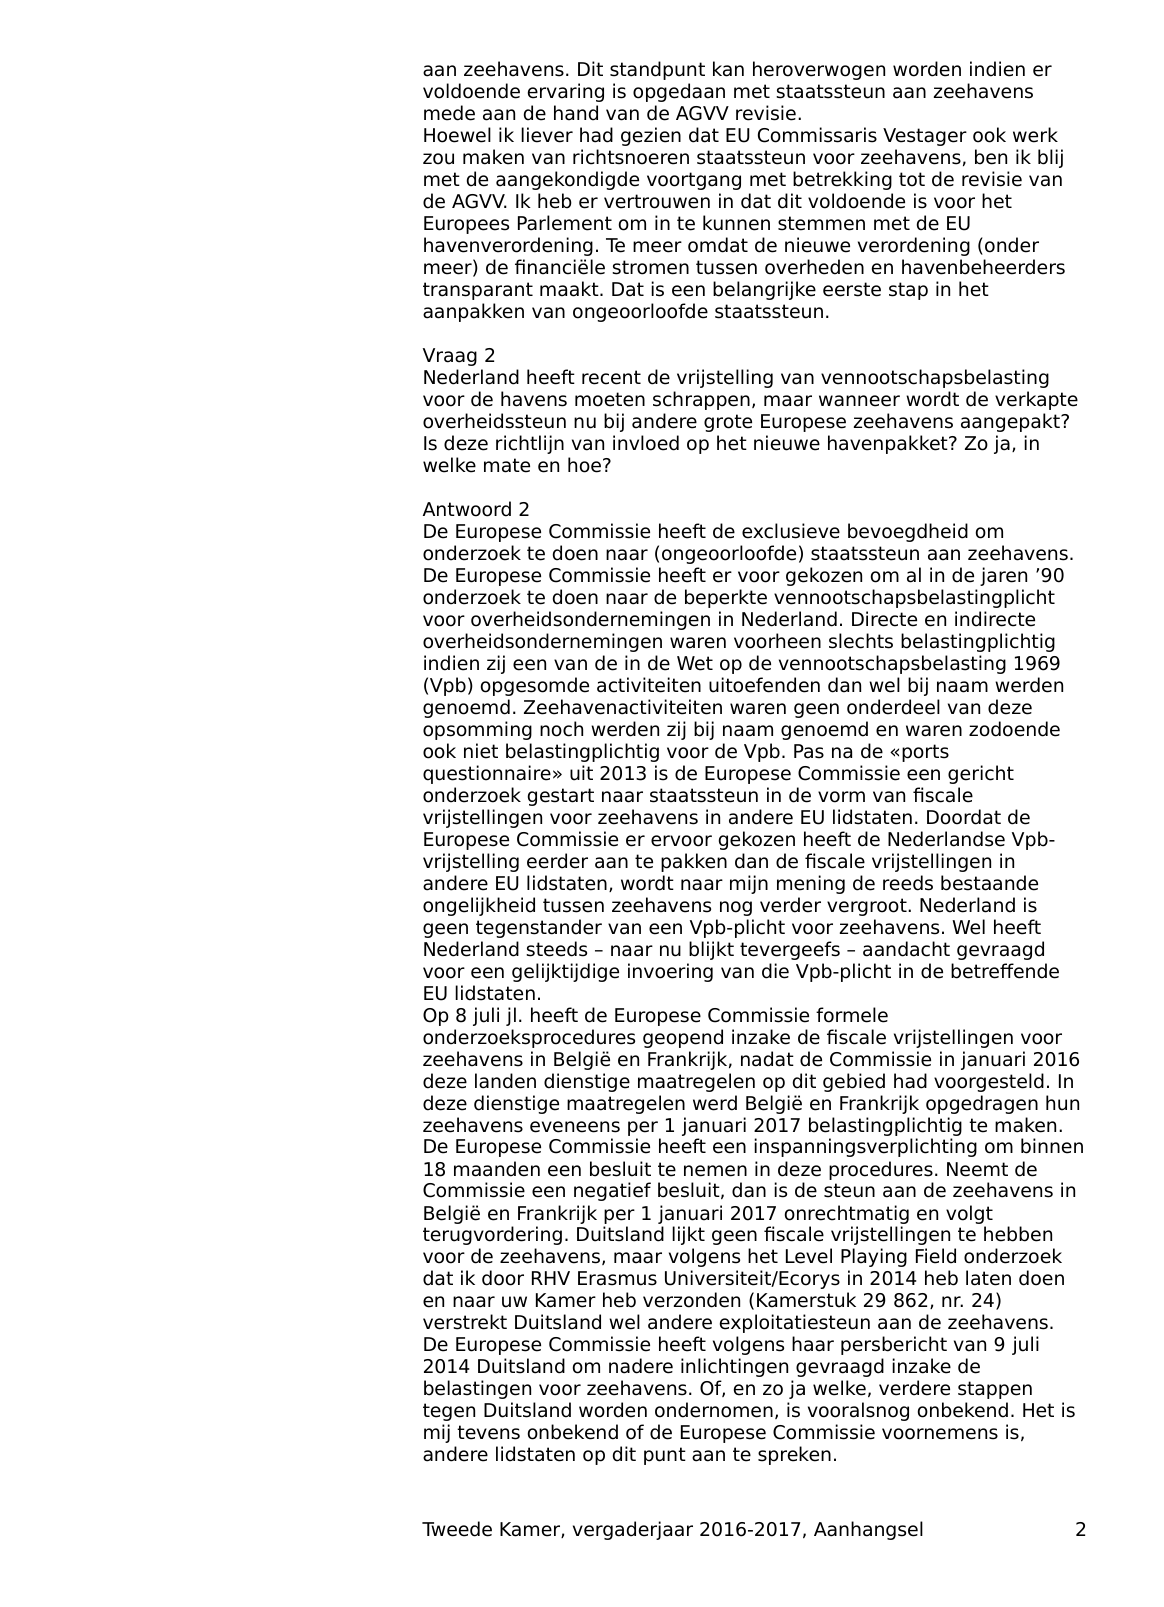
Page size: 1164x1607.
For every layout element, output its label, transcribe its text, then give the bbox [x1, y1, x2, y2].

text Vraag 2 [422, 345, 1087, 367]
text Hoewel ik liever had gezien dat EU Commissaris Vestager ook werk zou maken van richtsnoeren staatssteun voor zeehavens, ben ik blij met de aangekondigde voortgang met betrekking tot de revisie van de AGVV. Ik heb er vertrouwen in dat dit voldoende is voor het Europees Parlement om in te kunnen stemmen met de EU havenverordening. Te meer omdat de nieuwe verordening (onder meer) de financiële stromen tussen overheden en havenbeheerders transparant maakt. Dat is een belangrijke eerste stap in het aanpakken van ongeoorloofde staatssteun. [422, 125, 1087, 323]
text Antwoord 2 [422, 499, 1087, 521]
text aan zeehavens. Dit standpunt kan heroverwogen worden indien er voldoende ervaring is opgedaan met staatssteun aan zeehavens mede aan de hand van de AGVV revisie. [422, 59, 1087, 125]
text Op 8 juli jl. heeft de Europese Commissie formele onderzoeksprocedures geopend inzake de fiscale vrijstellingen voor zeehavens in België en Frankrijk, nadat de Commissie in januari 2016 deze landen dienstige maatregelen op dit gebied had voorgesteld. In deze dienstige maatregelen werd België en Frankrijk opgedragen hun zeehavens eveneens per 1 januari 2017 belastingplichtig te maken. De Europese Commissie heeft een inspanningsverplichting om binnen 18 maanden een besluit te nemen in deze procedures. Neemt de Commissie een negatief besluit, dan is de steun aan de zeehavens in België en Frankrijk per 1 januari 2017 onrechtmatig en volgt terugvordering. Duitsland lijkt geen fiscale vrijstellingen te hebben voor de zeehavens, maar volgens het Level Playing Field onderzoek dat ik door RHV Erasmus Universiteit/Ecorys in 2014 heb laten doen en naar uw Kamer heb verzonden (Kamerstuk 29 862, nr. 24) verstrekt Duitsland wel andere exploitatiesteun aan de zeehavens. De Europese Commissie heeft volgens haar persbericht van 9 juli 2014 Duitsland om nadere inlichtingen gevraagd inzake de belastingen voor zeehavens. Of, en zo ja welke, verdere stappen tegen Duitsland worden ondernomen, is vooralsnog onbekend. Het is mij tevens onbekend of de Europese Commissie voornemens is, andere lidstaten op dit punt aan te spreken. [422, 1004, 1087, 1466]
text Nederland heeft recent de vrijstelling van vennootschapsbelasting voor de havens moeten schrappen, maar wanneer wordt de verkapte overheidssteun nu bij andere grote Europese zeehavens aangepakt? Is deze richtlijn van invloed op het nieuwe havenpakket? Zo ja, in welke mate en hoe? [422, 367, 1087, 477]
text De Europese Commissie heeft de exclusieve bevoegdheid om onderzoek te doen naar (ongeoorloofde) staatssteun aan zeehavens. De Europese Commissie heeft er voor gekozen om al in de jaren ’90 onderzoek te doen naar de beperkte vennootschapsbelastingplicht voor overheidsondernemingen in Nederland. Directe en indirecte overheidsondernemingen waren voorheen slechts belastingplichtig indien zij een van de in de Wet op de vennootschapsbelasting 1969 (Vpb) opgesomde activiteiten uitoefenden dan wel bij naam werden genoemd. Zeehavenactiviteiten waren geen onderdeel van deze opsomming noch werden zij bij naam genoemd en waren zodoende ook niet belastingplichtig voor de Vpb. Pas na de «ports questionnaire» uit 2013 is de Europese Commissie een gericht onderzoek gestart naar staatssteun in de vorm van fiscale vrijstellingen voor zeehavens in andere EU lidstaten. Doordat de Europese Commissie er ervoor gekozen heeft de Nederlandse Vpb-vrijstelling eerder aan te pakken dan de fiscale vrijstellingen in andere EU lidstaten, wordt naar mijn mening de reeds bestaande ongelijkheid tussen zeehavens nog verder vergroot. Nederland is geen tegenstander van een Vpb-plicht voor zeehavens. Wel heeft Nederland steeds – naar nu blijkt tevergeefs – aandacht gevraagd voor een gelijktijdige invoering van die Vpb-plicht in de betreffende EU lidstaten. [422, 521, 1087, 1004]
